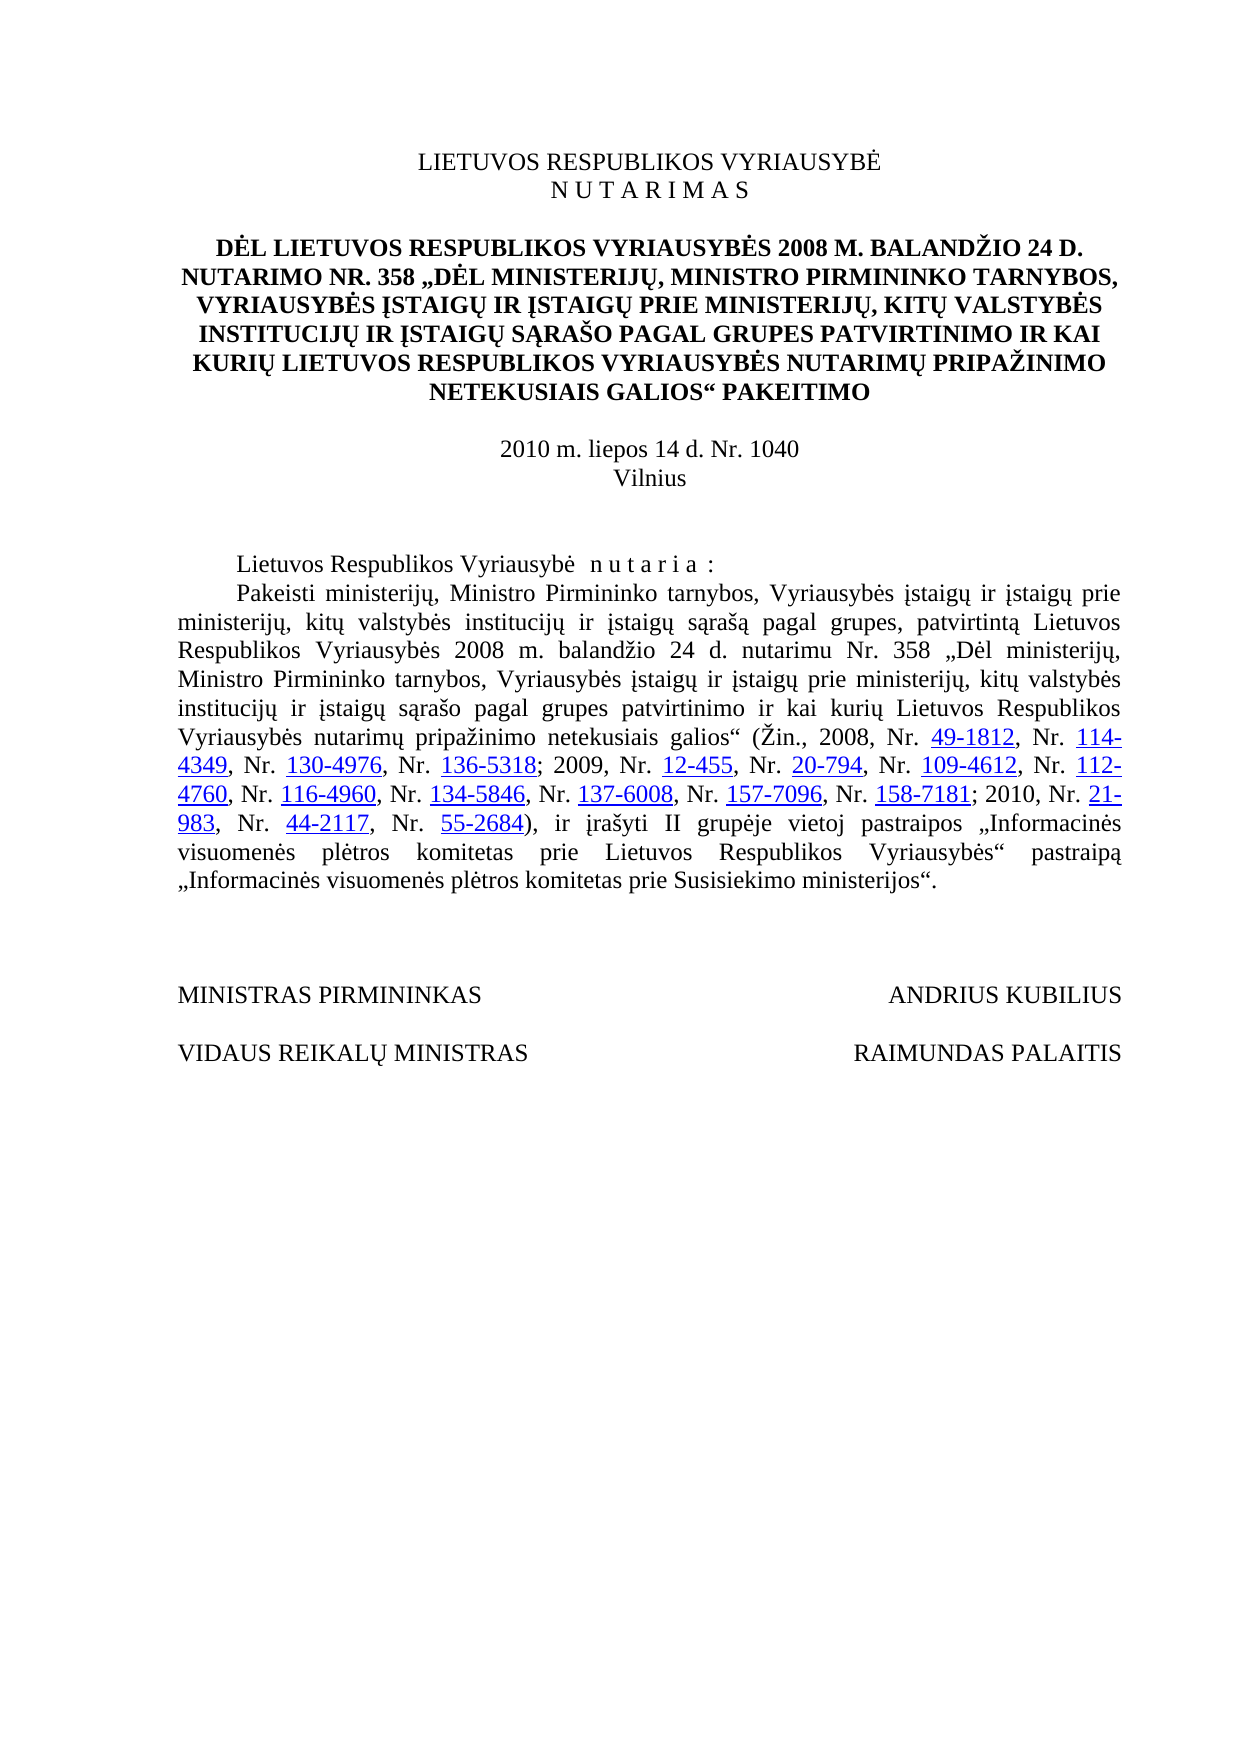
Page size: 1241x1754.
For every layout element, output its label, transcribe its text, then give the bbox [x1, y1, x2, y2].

text 2010 m. liepos 14 d. Nr. 1040 [177, 434, 1122, 463]
text MINISTRAS PIRMININKAS ANDRIUS KUBILIUS [177, 981, 1122, 1009]
text Vilnius [177, 463, 1122, 492]
text Pakeisti ministerijų, Ministro Pirmininko tarnybos, Vyriausybės įstaigų ir įstaigų prie ministerijų, kitų valstybės institucijų ir įstaigų sąrašą pagal grupes, patvirtintą Lietuvos Respublikos Vyriausybės 2008 m. balandžio 24 d. nutarimu Nr. 358 „Dėl ministerijų, Ministro Pirmininko tarnybos, Vyriausybės įstaigų ir įstaigų prie ministerijų, kitų valstybės institucijų ir įstaigų sąrašo pagal grupes patvirtinimo ir kai kurių Lietuvos Respublikos Vyriausybės nutarimų pripažinimo netekusiais galios“ (Žin., 2008, Nr. 49-1812, Nr. 114-4349, Nr. 130-4976, Nr. 136-5318; 2009, Nr. 12-455, Nr. 20-794, Nr. 109-4612, Nr. 112-4760, Nr. 116-4960, Nr. 134-5846, Nr. 137-6008, Nr. 157-7096, Nr. 158-7181; 2010, Nr. 21-983, Nr. 44-2117, Nr. 55-2684), ir įrašyti II grupėje vietoj pastraipos „Informacinės visuomenės plėtros komitetas prie Lietuvos Respublikos Vyriausybės“ pastraipą „Informacinės visuomenės plėtros komitetas prie Susisiekimo ministerijos“. [177, 578, 1122, 894]
text Lietuvos Respublikos Vyriausybė nutaria: [177, 549, 1122, 578]
text DĖL LIETUVOS RESPUBLIKOS VYRIAUSYBĖS 2008 M. BALANDŽIO 24 D. NUTARIMO NR. 358 „DĖL MINISTERIJŲ, MINISTRO PIRMININKO TARNYBOS, VYRIAUSYBĖS ĮSTAIGŲ IR ĮSTAIGŲ PRIE MINISTERIJŲ, KITŲ VALSTYBĖS INSTITUCIJŲ IR ĮSTAIGŲ SĄRAŠO PAGAL GRUPES PATVIRTINIMO IR KAI KURIŲ LIETUVOS RESPUBLIKOS VYRIAUSYBĖS NUTARIMŲ PRIPAŽINIMO NETEKUSIAIS GALIOS“ PAKEITIMO [177, 233, 1122, 406]
text Lietuvos Respublikos Vyriausybė [177, 147, 1122, 176]
text NUTARIMAS [177, 176, 1122, 204]
text VIDAUS REIKALŲ MINISTRAS RAIMUNDAS PALAITIS [177, 1038, 1122, 1067]
